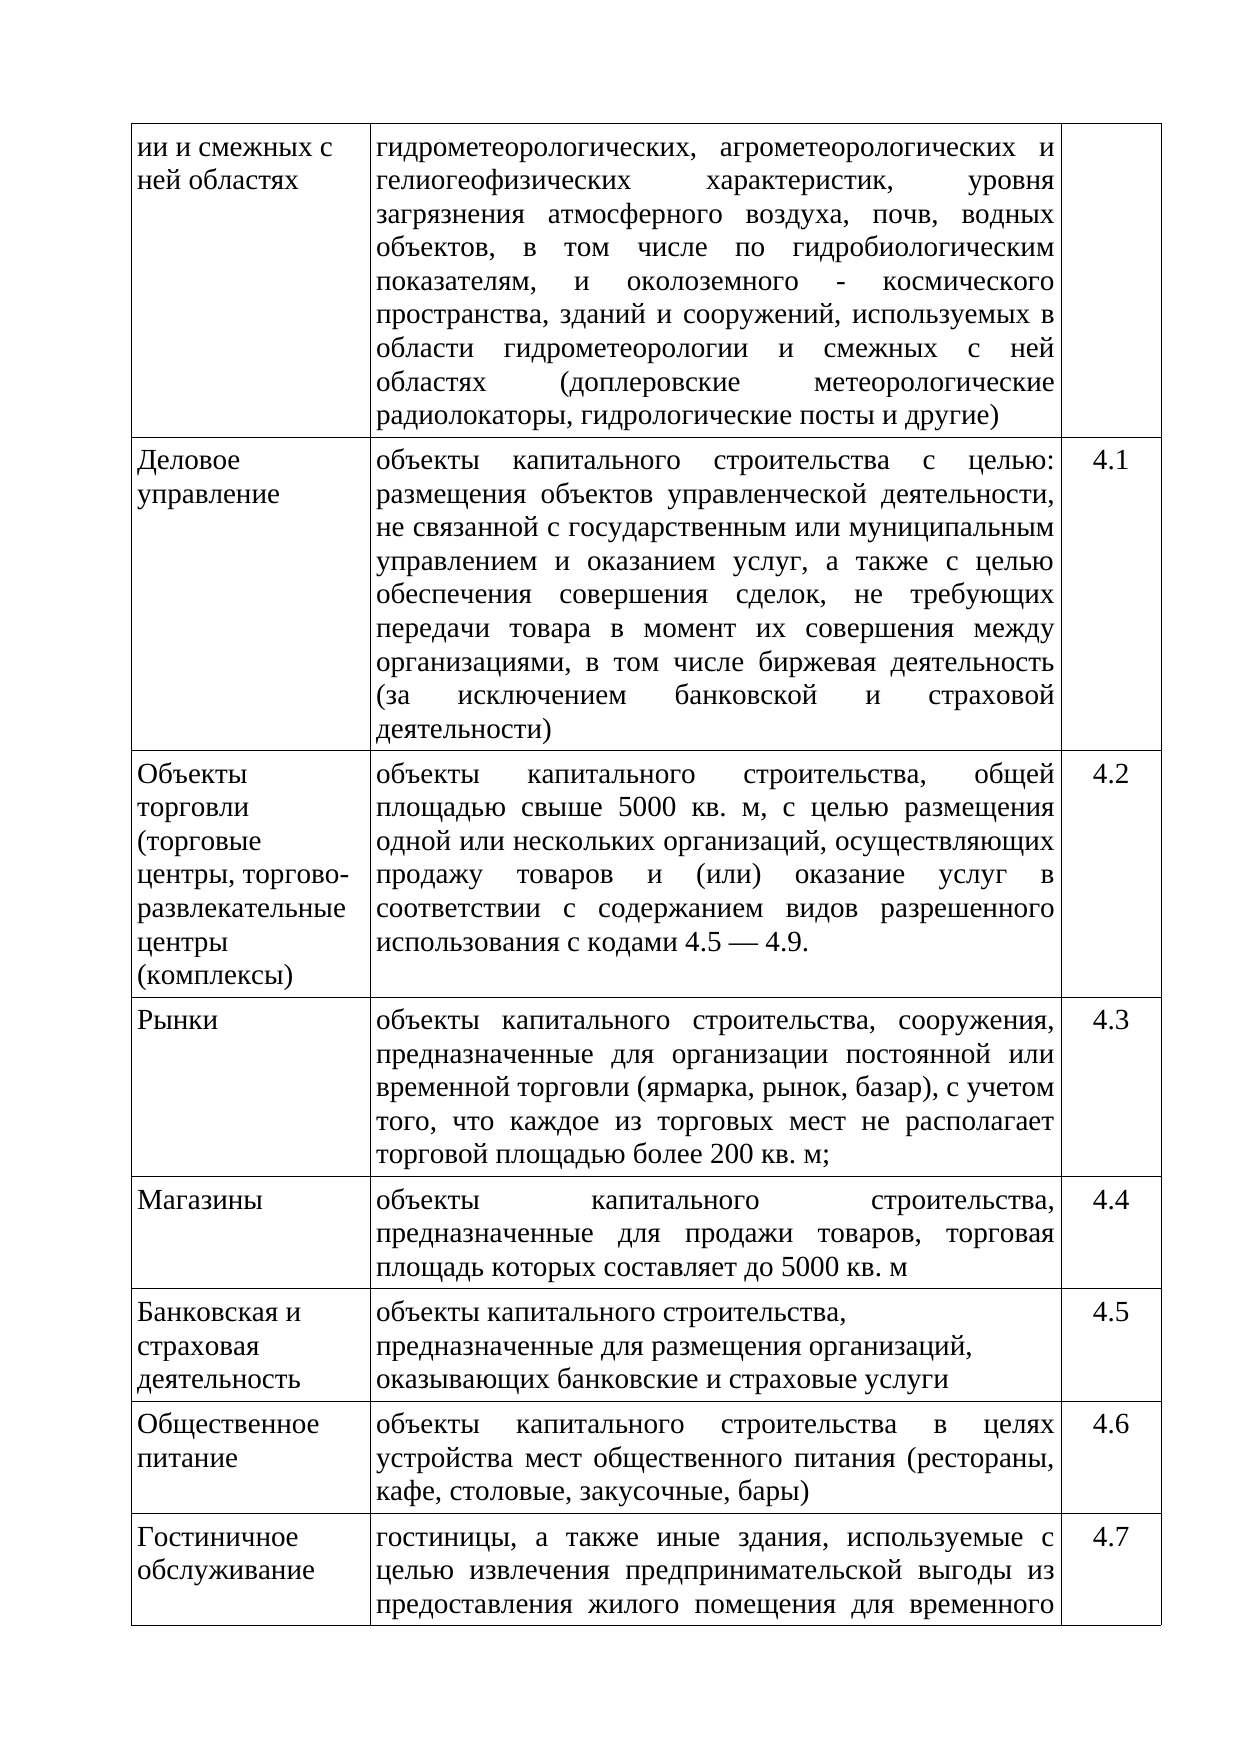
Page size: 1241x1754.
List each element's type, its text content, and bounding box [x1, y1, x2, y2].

table_cell 4.4 [1062, 1177, 1161, 1288]
table_cell 4.6 [1062, 1402, 1161, 1513]
table_cell 4.5 [1062, 1289, 1161, 1401]
table_cell Деловое управление [132, 438, 370, 750]
table_cell [1062, 124, 1161, 437]
table_cell 4.1 [1062, 438, 1161, 750]
table_cell ии и смежных с ней областях [132, 124, 370, 437]
table_cell объекты капитального строительства с целью: размещения объектов управленческой деятельности, не связанной с государственным или муниципальным управлением и оказанием услуг, а также с целью обеспечения совершения сделок, не требующих передачи товара в момент их совершения между организациями, в том числе биржевая деятельность (за исключением банковской и страховой деятельности) [371, 438, 1061, 750]
table_cell Объекты торговли (торговые центры, торгово-развлекательные центры (комплексы) [132, 751, 370, 997]
table_cell объекты капитального строительства в целях устройства мест общественного питания (рестораны, кафе, столовые, закусочные, бары) [371, 1402, 1061, 1513]
table_cell Рынки [132, 998, 370, 1176]
table_cell 4.3 [1062, 998, 1161, 1176]
table_cell объекты капитального строительства, предназначенные для размещения организаций, оказывающих банковские и страховые услуги [371, 1289, 1061, 1401]
table_cell Общественное питание [132, 1402, 370, 1513]
table_cell Магазины [132, 1177, 370, 1288]
table_cell 4.7 [1062, 1514, 1161, 1625]
table_cell Банковская и страховая деятельность [132, 1289, 370, 1401]
table_cell объекты капитального строительства, общей площадью свыше 5000 кв. м, с целью размещения одной или нескольких организаций, осуществляющих продажу товаров и (или) оказание услуг в соответствии с содержанием видов разрешенного использования с кодами 4.5 — 4.9. [371, 751, 1061, 997]
table_cell гидрометеорологических, агрометеорологических и гелиогеофизических характеристик, уровня загрязнения атмосферного воздуха, почв, водных объектов, в том числе по гидробиологическим показателям, и околоземного - космического пространства, зданий и сооружений, используемых в области гидрометеорологии и смежных с ней областях (доплеровские метеорологические радиолокаторы, гидрологические посты и другие) [371, 124, 1061, 437]
table_cell объекты капитального строительства, предназначенные для продажи товаров, торговая площадь которых составляет до 5000 кв. м [371, 1177, 1061, 1288]
table_cell гостиницы, а также иные здания, используемые с целью извлечения предпринимательской выгоды из предоставления жилого помещения для временного [371, 1514, 1061, 1625]
table_cell объекты капитального строительства, сооружения, предназначенные для организации постоянной или временной торговли (ярмарка, рынок, базар), с учетом того, что каждое из торговых мест не располагает торговой площадью более 200 кв. м; [371, 998, 1061, 1176]
table_cell Гостиничное обслуживание [132, 1514, 370, 1625]
table_cell 4.2 [1062, 751, 1161, 997]
